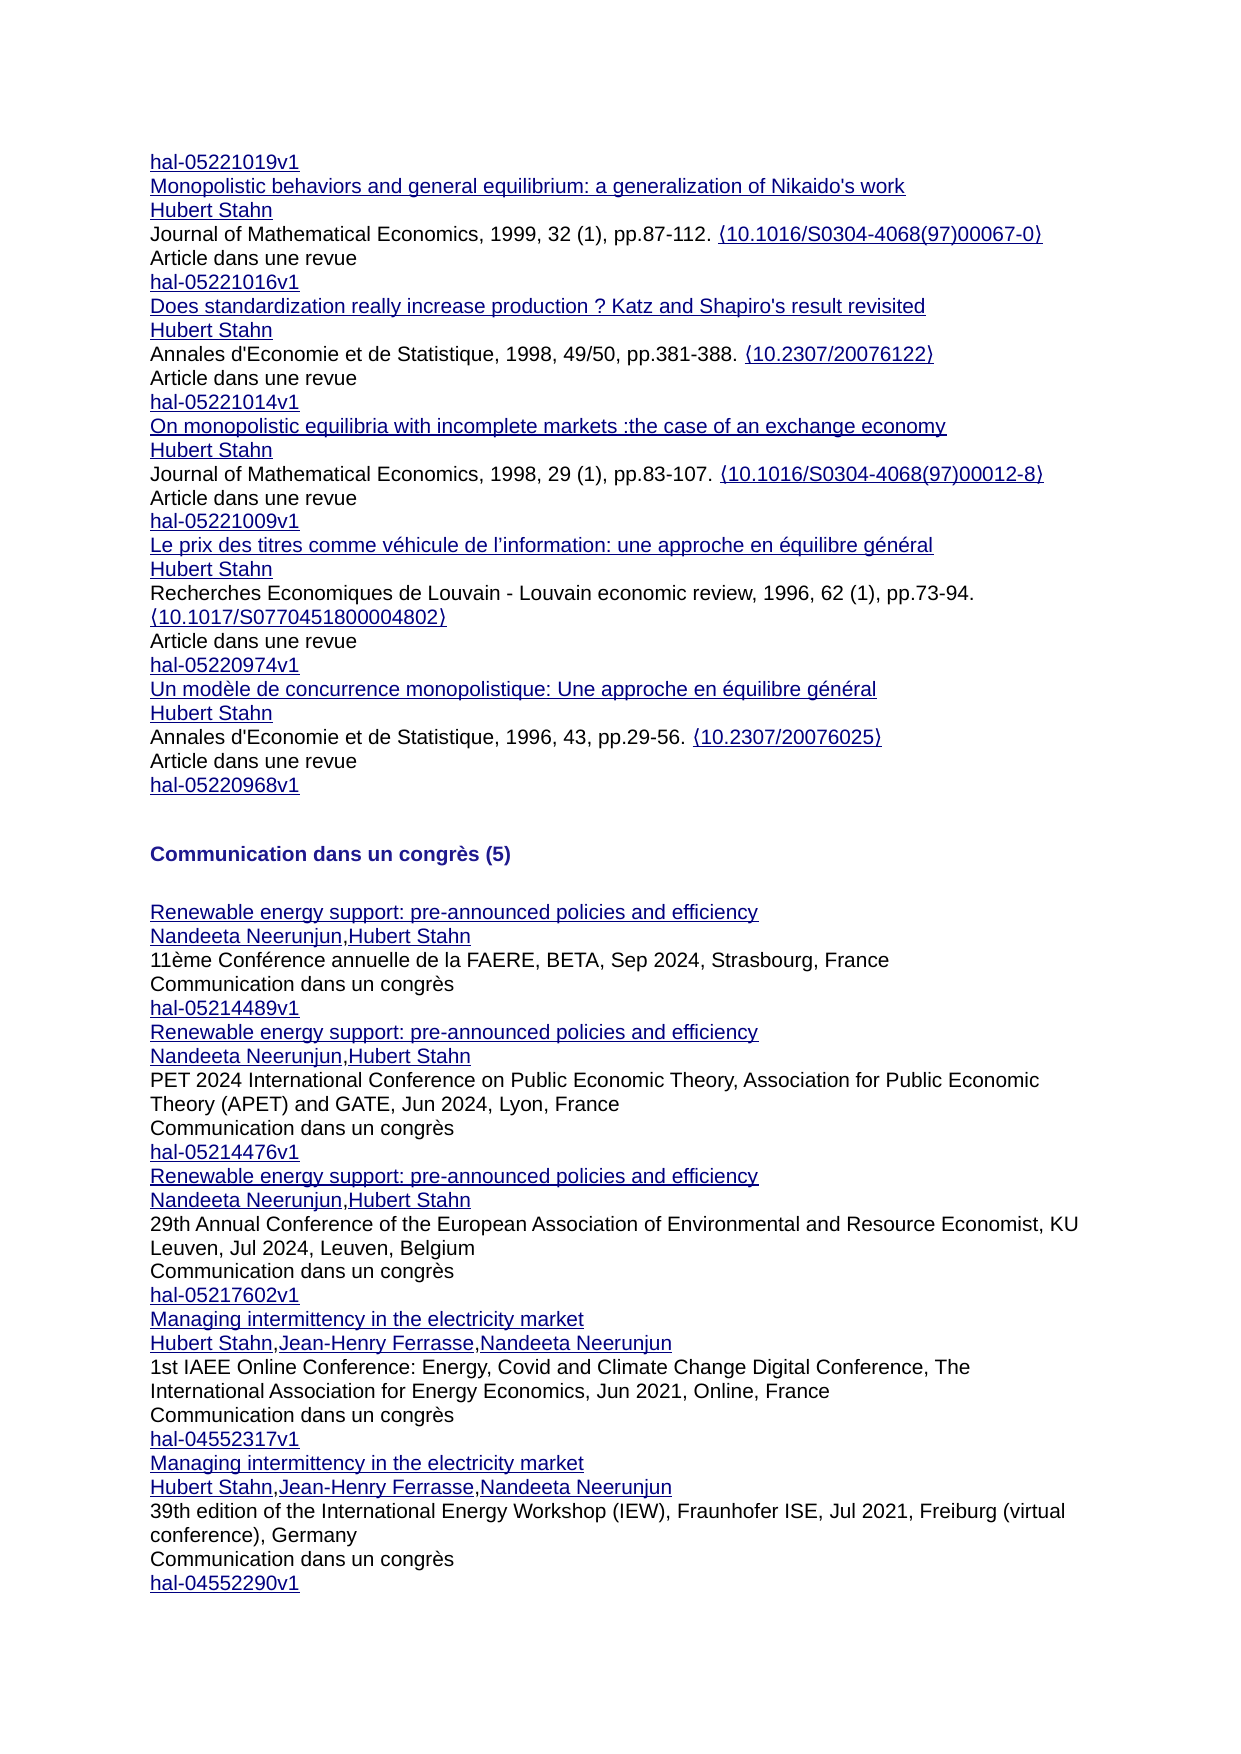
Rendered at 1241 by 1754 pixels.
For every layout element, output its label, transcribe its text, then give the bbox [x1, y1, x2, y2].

table_header Renewable energy support: pre-announced policies and efficiency Nandeeta Neerunjun,Hubert Stahn 11ème Conférence annuelle de la FAERE, BETA, Sep 2024, Strasbourg, France Communication dans un congrès hal-05214489v1 [150, 900, 1090, 1020]
table_cell Renewable energy support: pre-announced policies and efficiency Nandeeta Neerunjun,Hubert Stahn PET 2024 International Conference on Public Economic Theory, Association for Public Economic Theory (APET) and GATE, Jun 2024, Lyon, France Communication dans un congrès hal-05214476v1 [150, 1020, 1090, 1163]
table_cell Managing intermittency in the electricity market Hubert Stahn,Jean-Henry Ferrasse,Nandeeta Neerunjun 1st IAEE Online Conference: Energy, Covid and Climate Change Digital Conference, The International Association for Energy Economics, Jun 2021, Online, France Communication dans un congrès hal-04552317v1 [150, 1307, 1090, 1451]
table_cell Le prix des titres comme véhicule de l’information: une approche en équilibre général Hubert Stahn Recherches Economiques de Louvain - Louvain economic review, 1996, 62 (1), pp.73-94. ⟨10.1017/S0770451800004802⟩ Article dans une revue hal-05220974v1 [150, 533, 1090, 677]
table_cell Un modèle de concurrence monopolistique: Une approche en équilibre général Hubert Stahn Annales d'Economie et de Statistique, 1996, 43, pp.29-56. ⟨10.2307/20076025⟩ Article dans une revue hal-05220968v1 [150, 677, 1090, 797]
table_cell Monopolistic behaviors and general equilibrium: a generalization of Nikaido's work Hubert Stahn Journal of Mathematical Economics, 1999, 32 (1), pp.87-112. ⟨10.1016/S0304-4068(97)00067-0⟩ Article dans une revue hal-05221016v1 [150, 174, 1090, 294]
table_cell hal-05221019v1 [150, 150, 1090, 174]
table_cell On monopolistic equilibria with incomplete markets :the case of an exchange economy Hubert Stahn Journal of Mathematical Economics, 1998, 29 (1), pp.83-107. ⟨10.1016/S0304-4068(97)00012-8⟩ Article dans une revue hal-05221009v1 [150, 414, 1090, 533]
table_cell Renewable energy support: pre-announced policies and efficiency Nandeeta Neerunjun,Hubert Stahn 29th Annual Conference of the European Association of Environmental and Resource Economist, KU Leuven, Jul 2024, Leuven, Belgium Communication dans un congrès hal-05217602v1 [150, 1164, 1090, 1307]
subtitle Communication dans un congrès (5) [150, 842, 1090, 866]
table_cell Managing intermittency in the electricity market Hubert Stahn,Jean-Henry Ferrasse,Nandeeta Neerunjun 39th edition of the International Energy Workshop (IEW), Fraunhofer ISE, Jul 2021, Freiburg (virtual conference), Germany Communication dans un congrès hal-04552290v1 [150, 1451, 1090, 1595]
table_cell Does standardization really increase production ? Katz and Shapiro's result revisited Hubert Stahn Annales d'Economie et de Statistique, 1998, 49/50, pp.381-388. ⟨10.2307/20076122⟩ Article dans une revue hal-05221014v1 [150, 294, 1090, 413]
